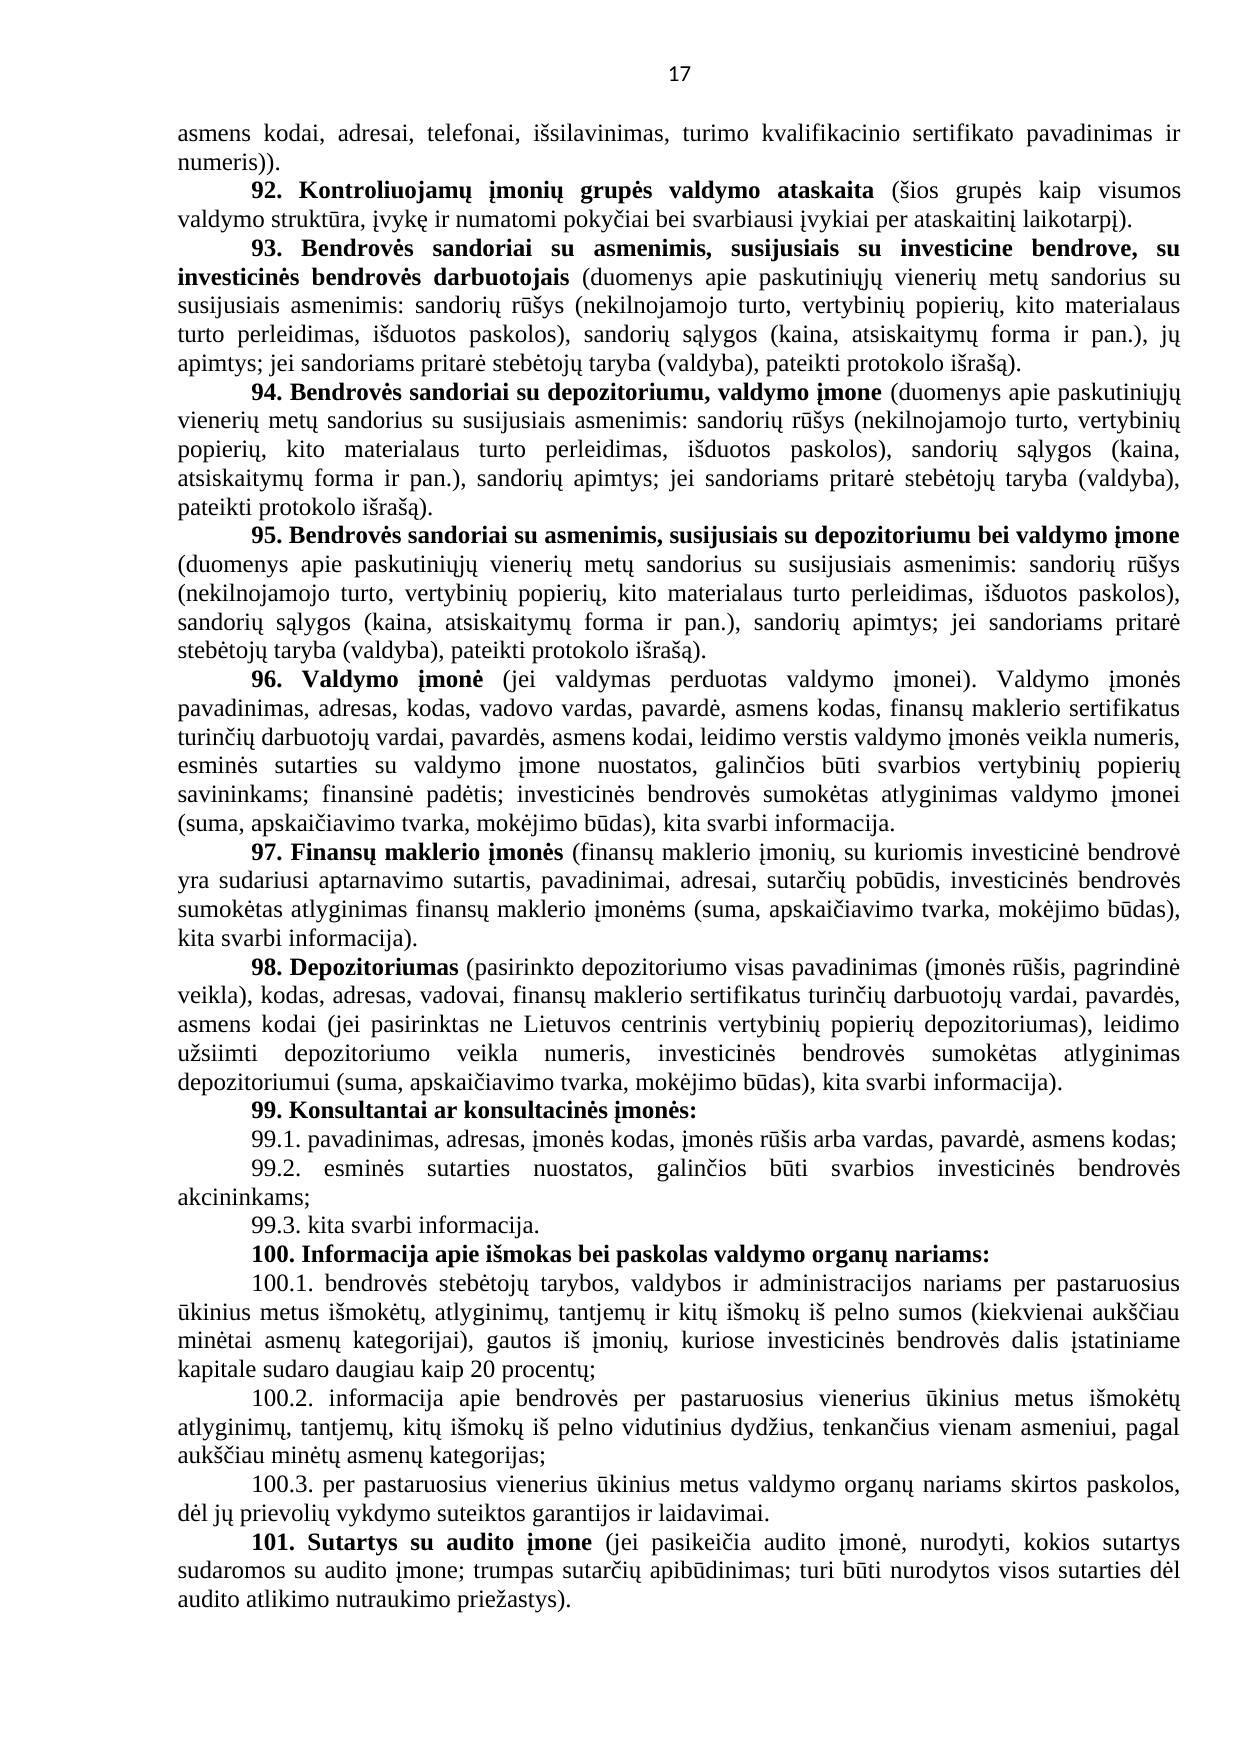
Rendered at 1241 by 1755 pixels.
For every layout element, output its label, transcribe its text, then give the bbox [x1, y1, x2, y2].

text 100.2. informacija apie bendrovės per pastaruosius vienerius ūkinius metus išmokėtų atlyginimų, tantjemų, kitų išmokų iš pelno vidutinius dydžius, tenkančius vienam asmeniui, pagal aukščiau minėtų asmenų kategorijas; [177, 1383, 1181, 1469]
text 99.2. esminės sutarties nuostatos, galinčios būti svarbios investicinės bendrovės akcininkams; [177, 1153, 1181, 1211]
text 95. Bendrovės sandoriai su asmenimis, susijusiais su depozitoriumu bei valdymo įmone (duomenys apie paskutiniųjų vienerių metų sandorius su susijusiais asmenimis: sandorių rūšys (nekilnojamojo turto, vertybinių popierių, kito materialaus turto perleidimas, išduotos paskolos), sandorių sąlygos (kaina, atsiskaitymų forma ir pan.), sandorių apimtys; jei sandoriams pritarė stebėtojų taryba (valdyba), pateikti protokolo išrašą). [177, 521, 1181, 664]
text 96. Valdymo įmonė (jei valdymas perduotas valdymo įmonei). Valdymo įmonės pavadinimas, adresas, kodas, vadovo vardas, pavardė, asmens kodas, finansų maklerio sertifikatus turinčių darbuotojų vardai, pavardės, asmens kodai, leidimo verstis valdymo įmonės veikla numeris, esminės sutarties su valdymo įmone nuostatos, galinčios būti svarbios vertybinių popierių savininkams; finansinė padėtis; investicinės bendrovės sumokėtas atlyginimas valdymo įmonei (suma, apskaičiavimo tvarka, mokėjimo būdas), kita svarbi informacija. [177, 664, 1181, 837]
text 99.3. kita svarbi informacija. [177, 1211, 1181, 1239]
text 100.1. bendrovės stebėtojų tarybos, valdybos ir administracijos nariams per pastaruosius ūkinius metus išmokėtų, atlyginimų, tantjemų ir kitų išmokų iš pelno sumos (kiekvienai aukščiau minėtai asmenų kategorijai), gautos iš įmonių, kuriose investicinės bendrovės dalis įstatiniame kapitale sudaro daugiau kaip 20 procentų; [177, 1268, 1181, 1383]
text 99. Konsultantai ar konsultacinės įmonės: [177, 1096, 1181, 1124]
text asmens kodai, adresai, telefonai, išsilavinimas, turimo kvalifikacinio sertifikato pavadinimas ir numeris)). [177, 118, 1181, 176]
text 94. Bendrovės sandoriai su depozitoriumu, valdymo įmone (duomenys apie paskutiniųjų vienerių metų sandorius su susijusiais asmenimis: sandorių rūšys (nekilnojamojo turto, vertybinių popierių, kito materialaus turto perleidimas, išduotos paskolos), sandorių sąlygos (kaina, atsiskaitymų forma ir pan.), sandorių apimtys; jei sandoriams pritarė stebėtojų taryba (valdyba), pateikti protokolo išrašą). [177, 377, 1181, 521]
text 100.3. per pastaruosius vienerius ūkinius metus valdymo organų nariams skirtos paskolos, dėl jų prievolių vykdymo suteiktos garantijos ir laidavimai. [177, 1469, 1181, 1527]
text 97. Finansų maklerio įmonės (finansų maklerio įmonių, su kuriomis investicinė bendrovė yra sudariusi aptarnavimo sutartis, pavadinimai, adresai, sutarčių pobūdis, investicinės bendrovės sumokėtas atlyginimas finansų maklerio įmonėms (suma, apskaičiavimo tvarka, mokėjimo būdas), kita svarbi informacija). [177, 837, 1181, 952]
text 101. Sutartys su audito įmone (jei pasikeičia audito įmonė, nurodyti, kokios sutartys sudaromos su audito įmone; trumpas sutarčių apibūdinimas; turi būti nurodytos visos sutarties dėl audito atlikimo nutraukimo priežastys). [177, 1527, 1181, 1613]
text 100. Informacija apie išmokas bei paskolas valdymo organų nariams: [177, 1239, 1181, 1268]
text 99.1. pavadinimas, adresas, įmonės kodas, įmonės rūšis arba vardas, pavardė, asmens kodas; [177, 1124, 1181, 1153]
text 92. Kontroliuojamų įmonių grupės valdymo ataskaita (šios grupės kaip visumos valdymo struktūra, įvykę ir numatomi pokyčiai bei svarbiausi įvykiai per ataskaitinį laikotarpį). [177, 176, 1181, 233]
text 98. Depozitoriumas (pasirinkto depozitoriumo visas pavadinimas (įmonės rūšis, pagrindinė veikla), kodas, adresas, vadovai, finansų maklerio sertifikatus turinčių darbuotojų vardai, pavardės, asmens kodai (jei pasirinktas ne Lietuvos centrinis vertybinių popierių depozitoriumas), leidimo užsiimti depozitoriumo veikla numeris, investicinės bendrovės sumokėtas atlyginimas depozitoriumui (suma, apskaičiavimo tvarka, mokėjimo būdas), kita svarbi informacija). [177, 952, 1181, 1096]
text 93. Bendrovės sandoriai su asmenimis, susijusiais su investicine bendrove, su investicinės bendrovės darbuotojais (duomenys apie paskutiniųjų vienerių metų sandorius su susijusiais asmenimis: sandorių rūšys (nekilnojamojo turto, vertybinių popierių, kito materialaus turto perleidimas, išduotos paskolos), sandorių sąlygos (kaina, atsiskaitymų forma ir pan.), jų apimtys; jei sandoriams pritarė stebėtojų taryba (valdyba), pateikti protokolo išrašą). [177, 233, 1181, 377]
